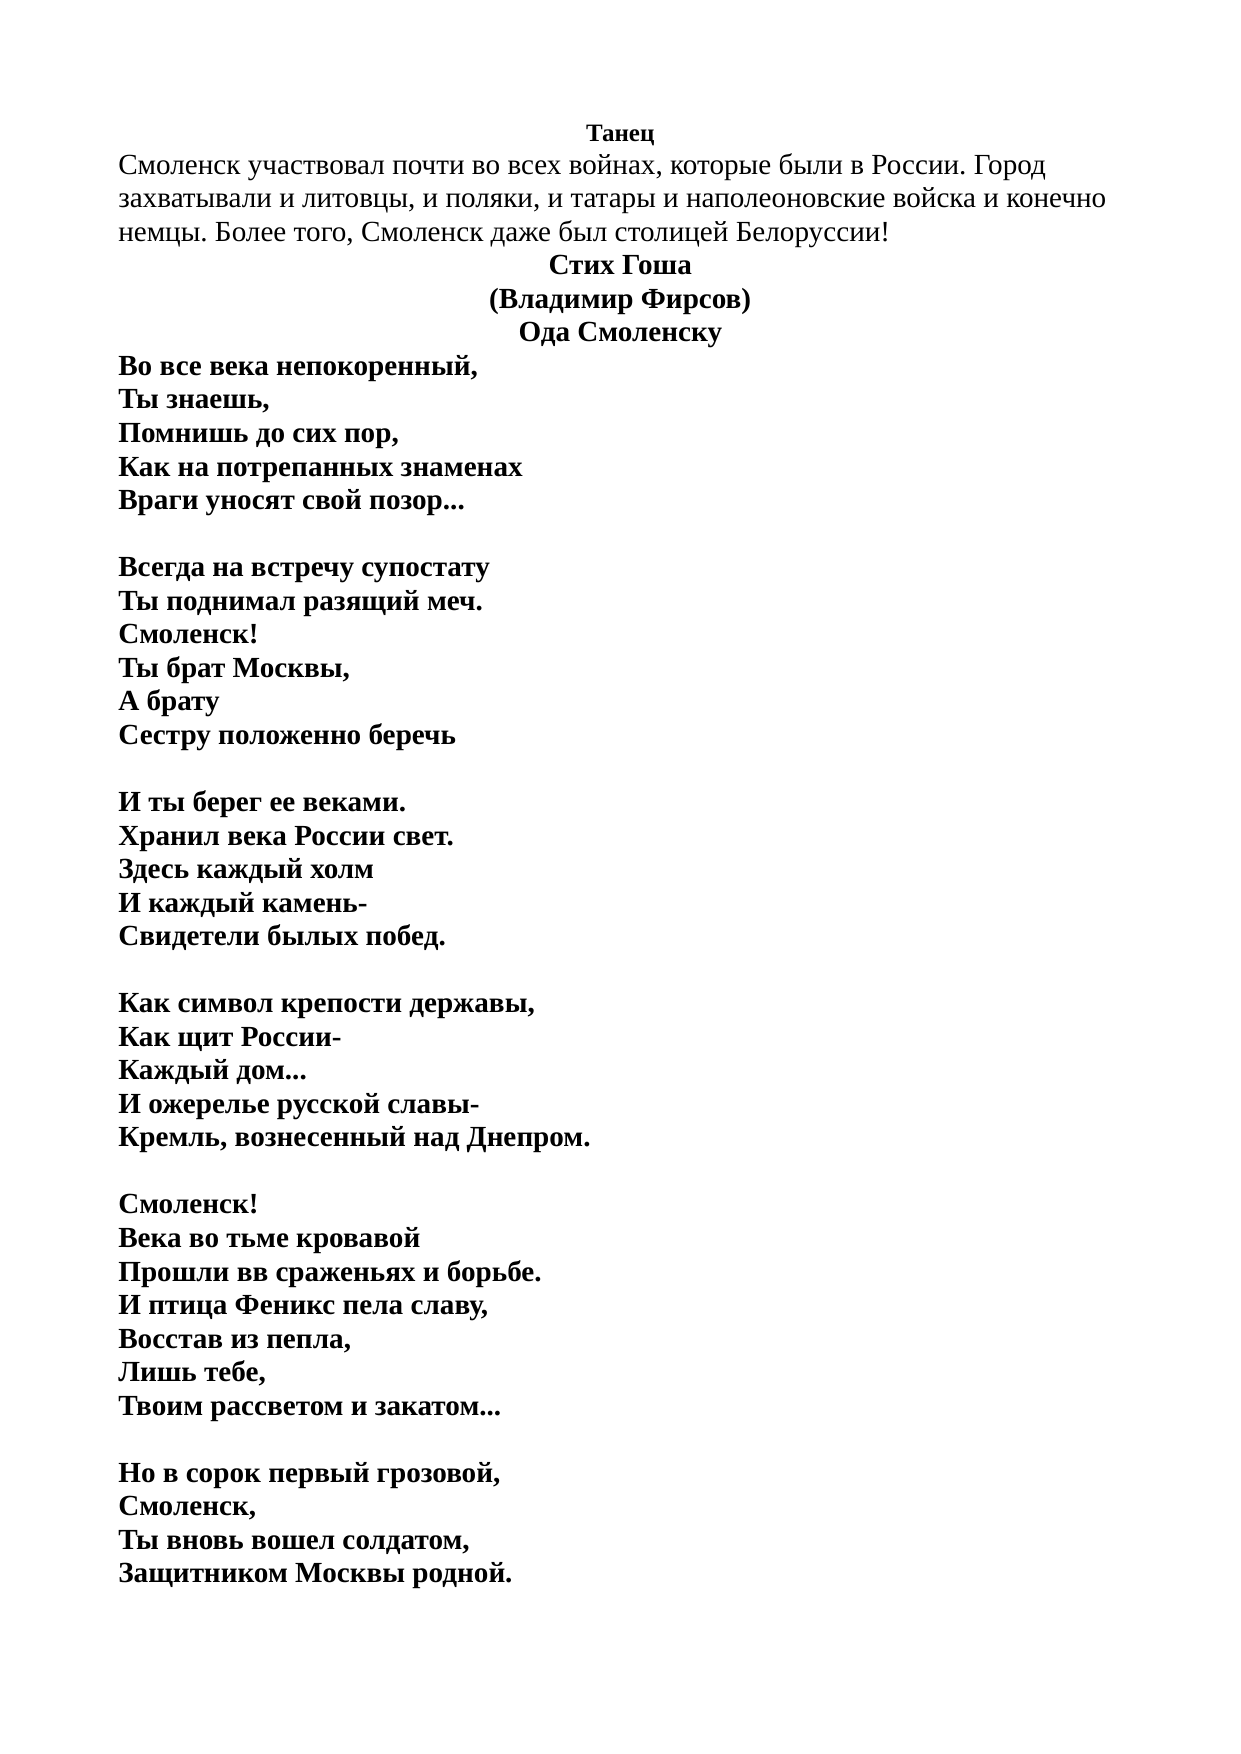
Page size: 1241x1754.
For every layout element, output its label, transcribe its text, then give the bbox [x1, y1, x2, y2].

text Во все века непокоренный, [118, 348, 1122, 382]
text Свидетели былых побед. [118, 918, 1122, 952]
text Ты знаешь, [118, 382, 1122, 415]
text Восстав из пепла, [118, 1321, 1122, 1354]
text Смоленск участвовал почти во всех войнах, которые были в России. Город захватывали и литовцы, и поляки, и татары и наполеоновские войска и конечно немцы. Более того, Смоленск даже был столицей Белоруссии! [118, 147, 1122, 247]
text Смоленск! [118, 616, 1122, 650]
text Защитником Москвы родной. [118, 1556, 1122, 1589]
text Здесь каждый холм [118, 851, 1122, 885]
text Сестру положенно беречь [118, 717, 1122, 751]
text Всегда на встречу супостату [118, 549, 1122, 583]
text Как символ крепости державы, [118, 985, 1122, 1019]
text И птица Феникс пела славу, [118, 1287, 1122, 1321]
text Хранил века России свет. [118, 818, 1122, 851]
text Стих Гоша [118, 247, 1122, 281]
text Как щит России- [118, 1019, 1122, 1052]
text (Владимир Фирсов) [118, 281, 1122, 314]
text Ты брат Москвы, [118, 650, 1122, 683]
text А брату [118, 683, 1122, 717]
text Лишь тебе, [118, 1354, 1122, 1388]
text И каждый камень- [118, 885, 1122, 918]
text Ты вновь вошел солдатом, [118, 1522, 1122, 1556]
text Как на потрепанных знаменах [118, 449, 1122, 482]
text Но в сорок первый грозовой, [118, 1455, 1122, 1488]
text Твоим рассветом и закатом... [118, 1388, 1122, 1421]
text И ты берег ее веками. [118, 784, 1122, 818]
text Кремль, вознесенный над Днепром. [118, 1119, 1122, 1153]
text Смоленск! [118, 1187, 1122, 1220]
text Враги уносят свой позор... [118, 482, 1122, 516]
text Танец [118, 118, 1122, 147]
text Ты поднимал разящий меч. [118, 583, 1122, 616]
text Прошли вв сраженьях и борьбе. [118, 1254, 1122, 1287]
text Смоленск, [118, 1488, 1122, 1522]
text Ода Смоленску [118, 314, 1122, 348]
text Помнишь до сих пор, [118, 415, 1122, 449]
text И ожерелье русской славы- [118, 1086, 1122, 1119]
text Каждый дом... [118, 1052, 1122, 1086]
text Века во тьме кровавой [118, 1220, 1122, 1254]
